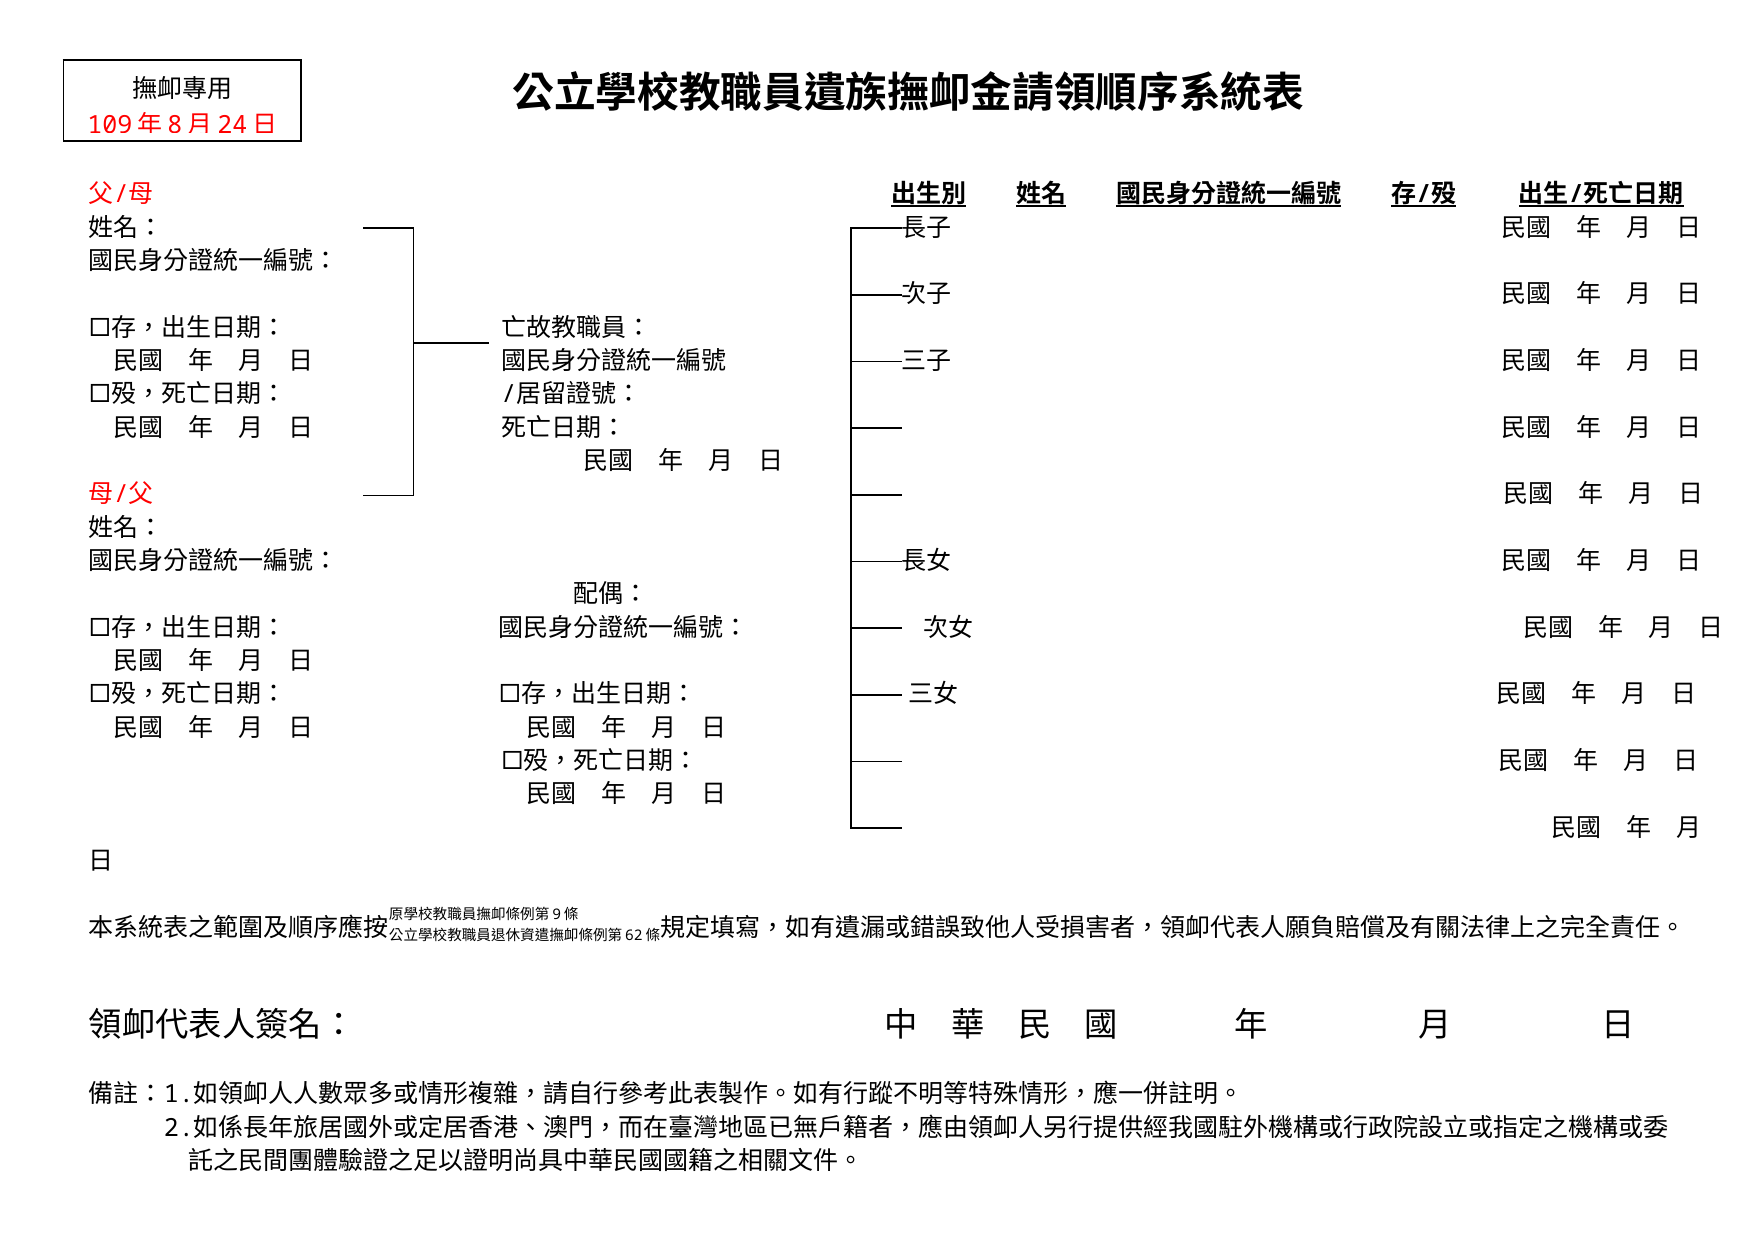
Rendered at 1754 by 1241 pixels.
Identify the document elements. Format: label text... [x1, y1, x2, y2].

text 備註：1.如領卹人人數眾多或情形複雜，請自行參考此表製作。如有行蹤不明等特殊情形，應一併註明。 [89, 1076, 1669, 1109]
text [414, 243, 850, 276]
text 領卹代表人簽名： 中 華 民 國 年 月 日 [89, 1009, 1728, 1043]
text 次子 民國 年 月 日 [852, 276, 1728, 309]
text 亡故教職員： [414, 309, 850, 343]
text 姓名： 長子 民國 年 月 日 [89, 209, 1728, 243]
text [852, 776, 1728, 809]
text /居留證號： [414, 376, 850, 409]
text [852, 243, 1728, 276]
text 民國 年 月 日 [852, 476, 1728, 509]
text 民國 年 月 日 [89, 343, 413, 376]
text [852, 509, 1728, 543]
text 民國 年 月 日 [89, 409, 413, 443]
text [852, 709, 1728, 743]
text 民國 年 月 日 [89, 643, 850, 676]
text 民國 年 月 日 [89, 776, 850, 809]
text [414, 276, 850, 309]
text 本系統表之範圍及順序應按原學校教職員撫卹條例第9條 公立學校教職員退休資遣撫卹條例第62條規定填寫，如有遺漏或錯誤致他人受損害者，領卹代表人願負賠償及有關法律上之完全責任。 [89, 909, 1728, 943]
text 配偶： [89, 576, 850, 609]
text 民國 年 月 日 [852, 409, 1728, 443]
text [852, 443, 1728, 476]
text 長女 民國 年 月 日 [852, 543, 1728, 576]
text 民國 年 月 日 [414, 443, 850, 476]
text 公立學校教職員遺族撫卹金請領順序系統表 [302, 59, 1728, 119]
text 死亡日期： [414, 409, 850, 443]
text 殁，死亡日期： [89, 743, 850, 776]
text 三女 民國 年 月 日 [852, 676, 1728, 709]
text 母/父 [89, 476, 850, 509]
text [89, 443, 413, 476]
text [852, 376, 1728, 409]
text 父/母 出生別 姓名 國民身分證統一編號 存/殁 出生/死亡日期 [89, 176, 1728, 209]
text 殁，死亡日期： 存，出生日期： [89, 676, 850, 709]
text 國民身分證統一編號： [89, 543, 850, 576]
text 存，出生日期： 國民身分證統一編號： [89, 609, 850, 643]
text [89, 276, 413, 309]
text [64, 61, 300, 140]
text 民國 年 月 日 民國 年 月 日 [89, 709, 850, 743]
text [852, 643, 1728, 676]
text 存，出生日期： [89, 309, 413, 343]
text 撫卹專用 109年8月24日修正 [79, 68, 285, 132]
text 次女 民國 年 月 日 [852, 609, 1728, 643]
text 三子 民國 年 月 日 [852, 343, 1728, 376]
text 國民身分證統一編號 [414, 343, 850, 376]
text 國民身分證統一編號： [89, 243, 413, 276]
text 2.如係長年旅居國外或定居香港、澳門，而在臺灣地區已無戶籍者，應由領卹人另行提供經我國駐外機構或行政院設立或指定之機構或委託之民間團體驗證之足以證明尚具中華民國國籍之相關文件。 [164, 1109, 1669, 1176]
text 姓名： [89, 509, 850, 543]
text 民國 年 月 日 [852, 743, 1728, 776]
text [852, 309, 1728, 343]
text 殁，死亡日期： [89, 376, 413, 409]
text 民國 年 月 日 [89, 809, 1728, 876]
text [852, 576, 1728, 609]
